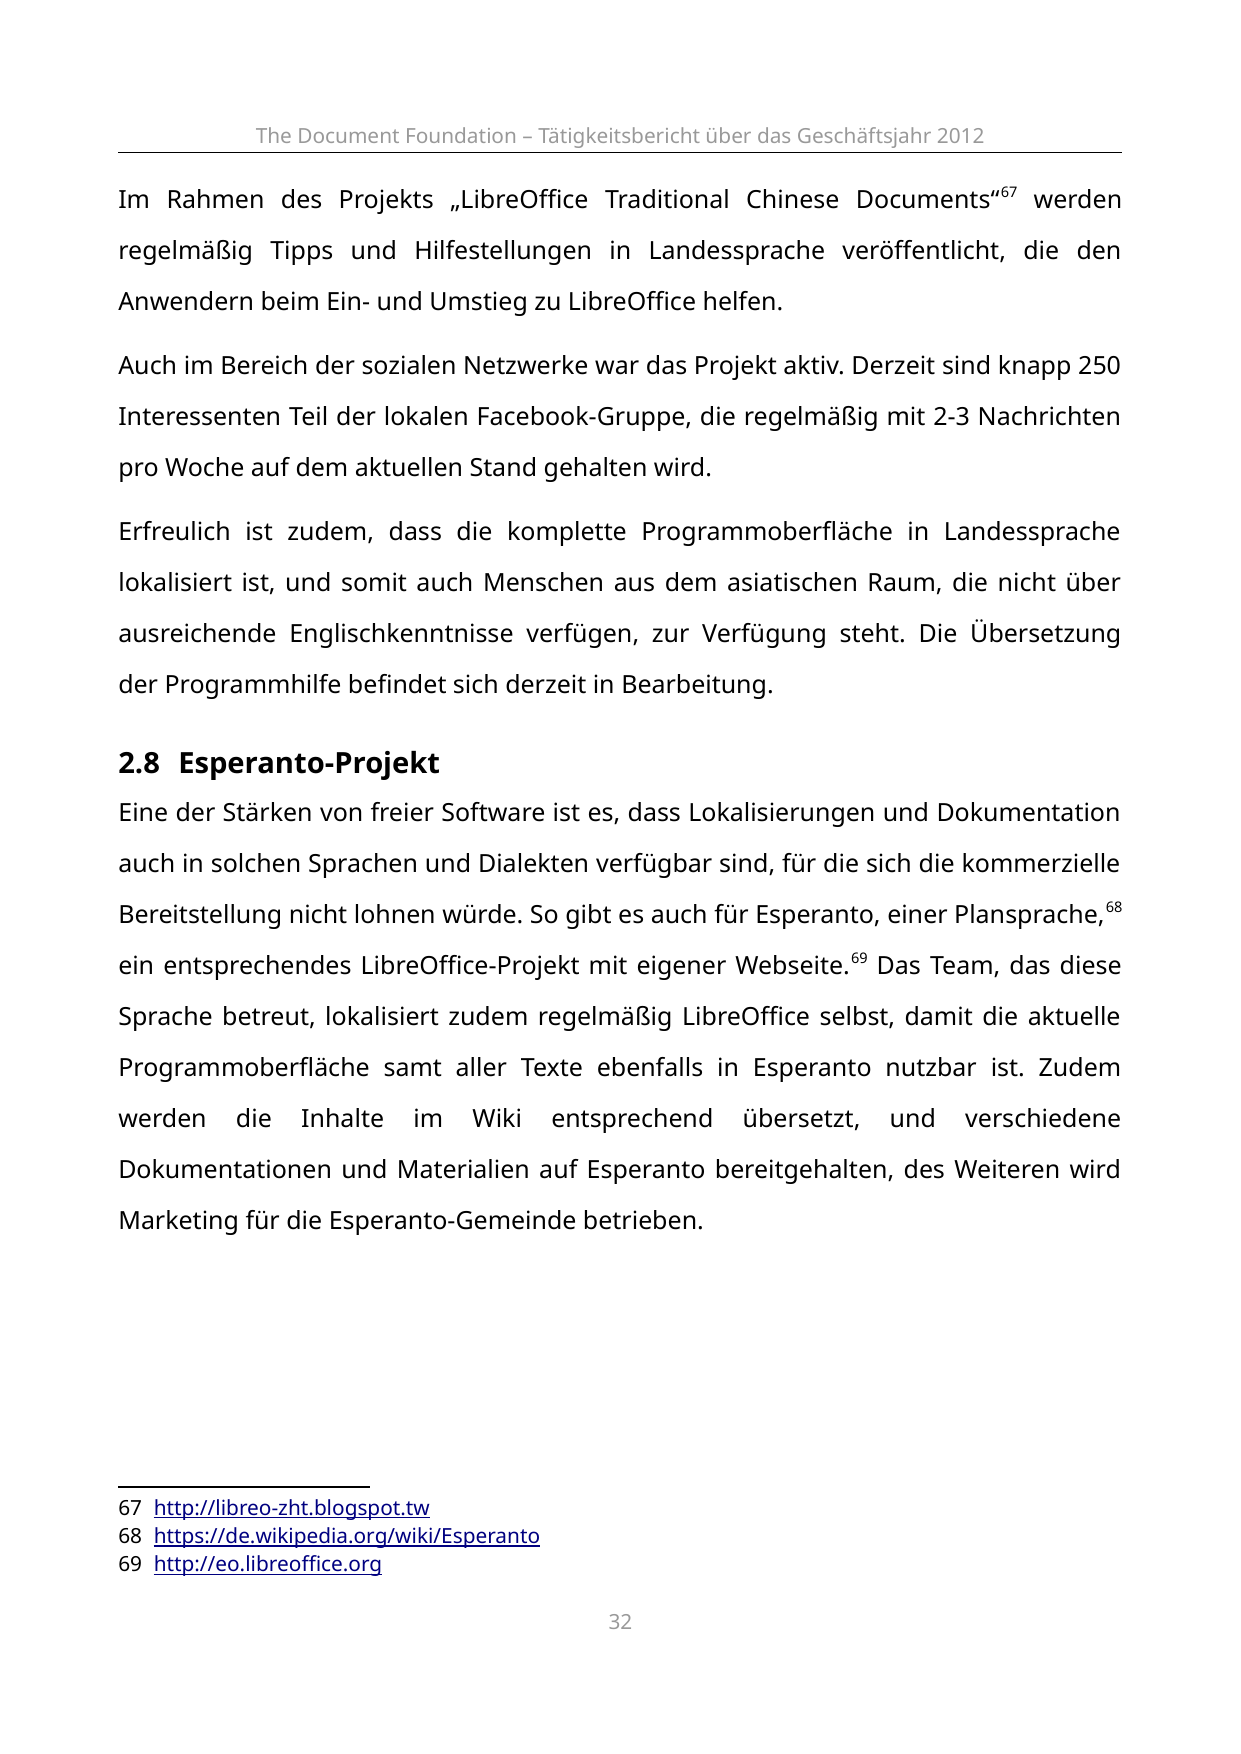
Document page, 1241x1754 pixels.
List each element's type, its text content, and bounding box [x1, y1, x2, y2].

text Auch im Bereich der sozialen Netzwerke war das Projekt aktiv. Derzeit sind knapp 250 Interessenten Teil der lokalen Facebook-Gruppe, die regelmäßig mit 2-3 Nachrichten pro Woche auf dem aktuellen Stand gehalten wird. [118, 348, 1122, 484]
text Eine der Stärken von freier Software ist es, dass Lokalisierungen und Dokumentation auch in solchen Sprachen und Dialekten verfügbar sind, für die sich die kommerzielle Bereitstellung nicht lohnen würde. So gibt es auch für Esperanto, einer Plansprache, ein entsprechendes LibreOffice-Projekt mit eigener Webseite. Das Team, das diese Sprache betreut, lokalisiert zudem regelmäßig LibreOffice selbst, damit die aktuelle Programmoberfläche samt aller Texte ebenfalls in Esperanto nutzbar ist. Zudem werden die Inhalte im Wiki entsprechend übersetzt, und verschiedene Dokumentationen und Materialien auf Esperanto bereitgehalten, des Weiteren wird Marketing für die Esperanto-Gemeinde betrieben. [118, 794, 1122, 1237]
subtitle Esperanto-Projekt [118, 742, 1122, 782]
text http://eo.libreoffice.org [118, 1549, 1122, 1578]
text Erfreulich ist zudem, dass die komplette Programmoberfläche in Landessprache lokalisiert ist, und somit auch Menschen aus dem asiatischen Raum, die nicht über ausreichende Englischkenntnisse verfügen, zur Verfügung steht. Die Übersetzung der Programmhilfe befindet sich derzeit in Bearbeitung. [118, 513, 1122, 700]
text Im Rahmen des Projekts „LibreOffice Traditional Chinese Documents“ werden regelmäßig Tipps und Hilfestellungen in Landessprache veröffentlicht, die den Anwendern beim Ein- und Umstieg zu LibreOffice helfen. [118, 182, 1122, 318]
text https://de.wikipedia.org/wiki/Esperanto [118, 1521, 1122, 1549]
text http://libreo-zht.blogspot.tw [118, 1493, 1122, 1521]
